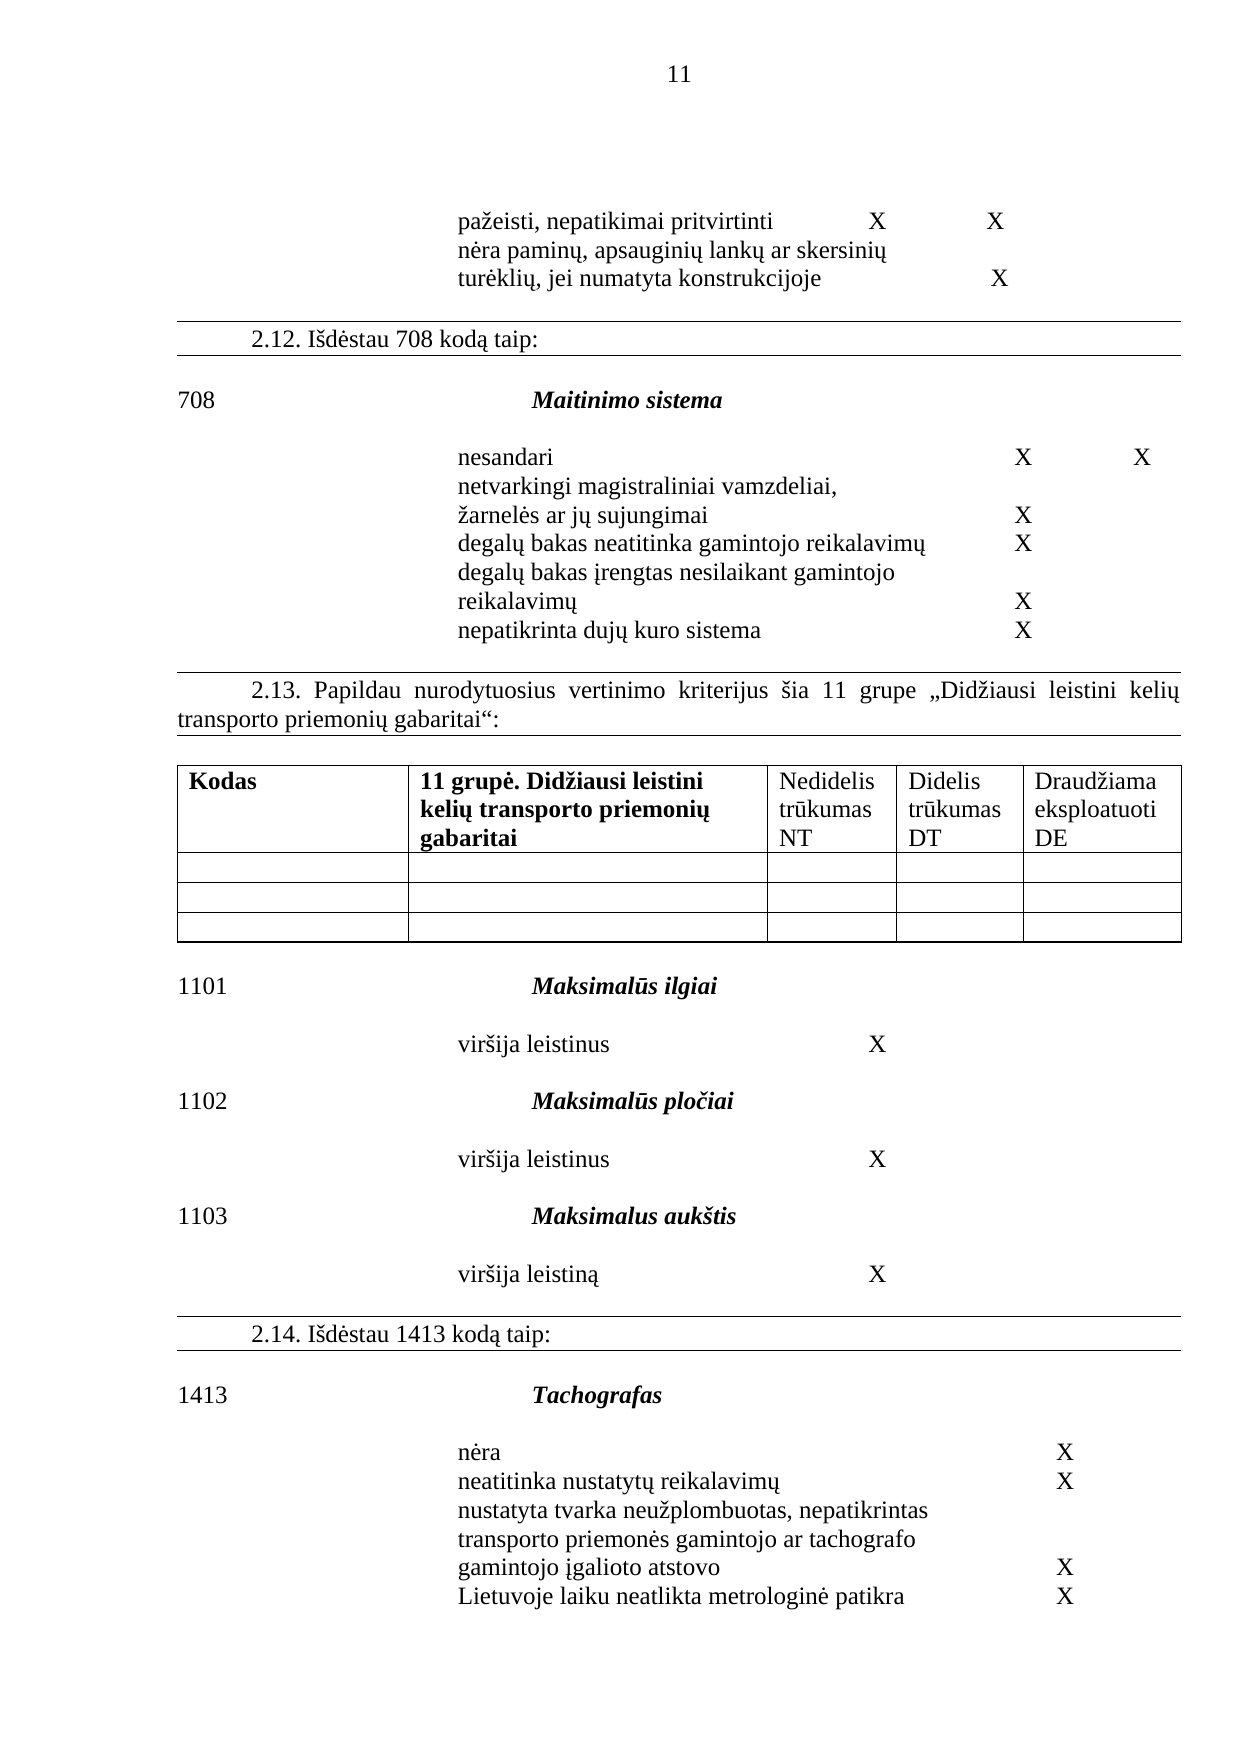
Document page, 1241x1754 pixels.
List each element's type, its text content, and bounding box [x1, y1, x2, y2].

table_header Kodas [178, 766, 408, 852]
table_header Nedidelis trūkumas NT [768, 766, 896, 852]
table_cell [409, 883, 767, 912]
text viršija leistinus X [384, 1029, 1181, 1057]
text 708 Maitinimo sistema [177, 385, 1181, 413]
text 1413 Tachografas [177, 1380, 1181, 1409]
text degalų bakas įrengtas nesilaikant gamintojo [384, 557, 1181, 586]
text turėklių, jei numatyta konstrukcijoje X [384, 263, 1181, 292]
text nėra paminų, apsauginių lankų ar skersinių [384, 235, 1181, 263]
table_cell [897, 913, 1023, 941]
text neatitinka nustatytų reikalavimų X [384, 1466, 1181, 1495]
table_cell [178, 883, 408, 912]
table_cell [768, 883, 896, 912]
text nesandari X X [384, 442, 1181, 471]
text 2.14. Išdėstau 1413 kodą taip: [177, 1317, 1181, 1350]
text 1102 Maksimalūs pločiai [177, 1086, 1181, 1115]
table_cell [1024, 853, 1181, 882]
text 2.13. Papildau nurodytuosius vertinimo kriterijus šia 11 grupe „Didžiausi leistini kelių transporto priemonių gabaritai“: [177, 673, 1181, 735]
table_cell [409, 913, 767, 941]
text 2.12. Išdėstau 708 kodą taip: [177, 322, 1181, 355]
text viršija leistinus X [384, 1144, 1181, 1172]
table_cell [1024, 913, 1181, 941]
table_cell [409, 853, 767, 882]
text nėra X [384, 1437, 1181, 1466]
text transporto priemonės gamintojo ar tachografo [384, 1524, 1181, 1552]
text reikalavimų X [384, 586, 1181, 615]
table_header Didelis trūkumas DT [897, 766, 1023, 852]
text viršija leistiną X [384, 1259, 1181, 1287]
text degalų bakas neatitinka gamintojo reikalavimų X [384, 528, 1181, 557]
table_cell [768, 913, 896, 941]
text gamintojo įgalioto atstovo X [384, 1552, 1181, 1581]
text pažeisti, nepatikimai pritvirtinti X X [384, 206, 1181, 235]
text nustatyta tvarka neužplombuotas, nepatikrintas [384, 1495, 1181, 1524]
table_header 11 grupė. Didžiausi leistini kelių transporto priemonių gabaritai [409, 766, 767, 852]
table_cell [178, 853, 408, 882]
text žarnelės ar jų sujungimai X [384, 500, 1181, 528]
text Lietuvoje laiku neatlikta metrologinė patikra X [384, 1581, 1181, 1610]
table_cell [897, 853, 1023, 882]
table_cell [768, 853, 896, 882]
text netvarkingi magistraliniai vamzdeliai, [384, 471, 1181, 500]
text 1101 Maksimalūs ilgiai [177, 971, 1181, 1000]
text nepatikrinta dujų kuro sistema X [384, 615, 1181, 643]
table_cell [1024, 883, 1181, 912]
text 1103 Maksimalus aukštis [177, 1201, 1181, 1230]
table_cell [897, 883, 1023, 912]
table_header Draudžiama eksploatuoti DE [1024, 766, 1181, 852]
table_cell [178, 913, 408, 941]
